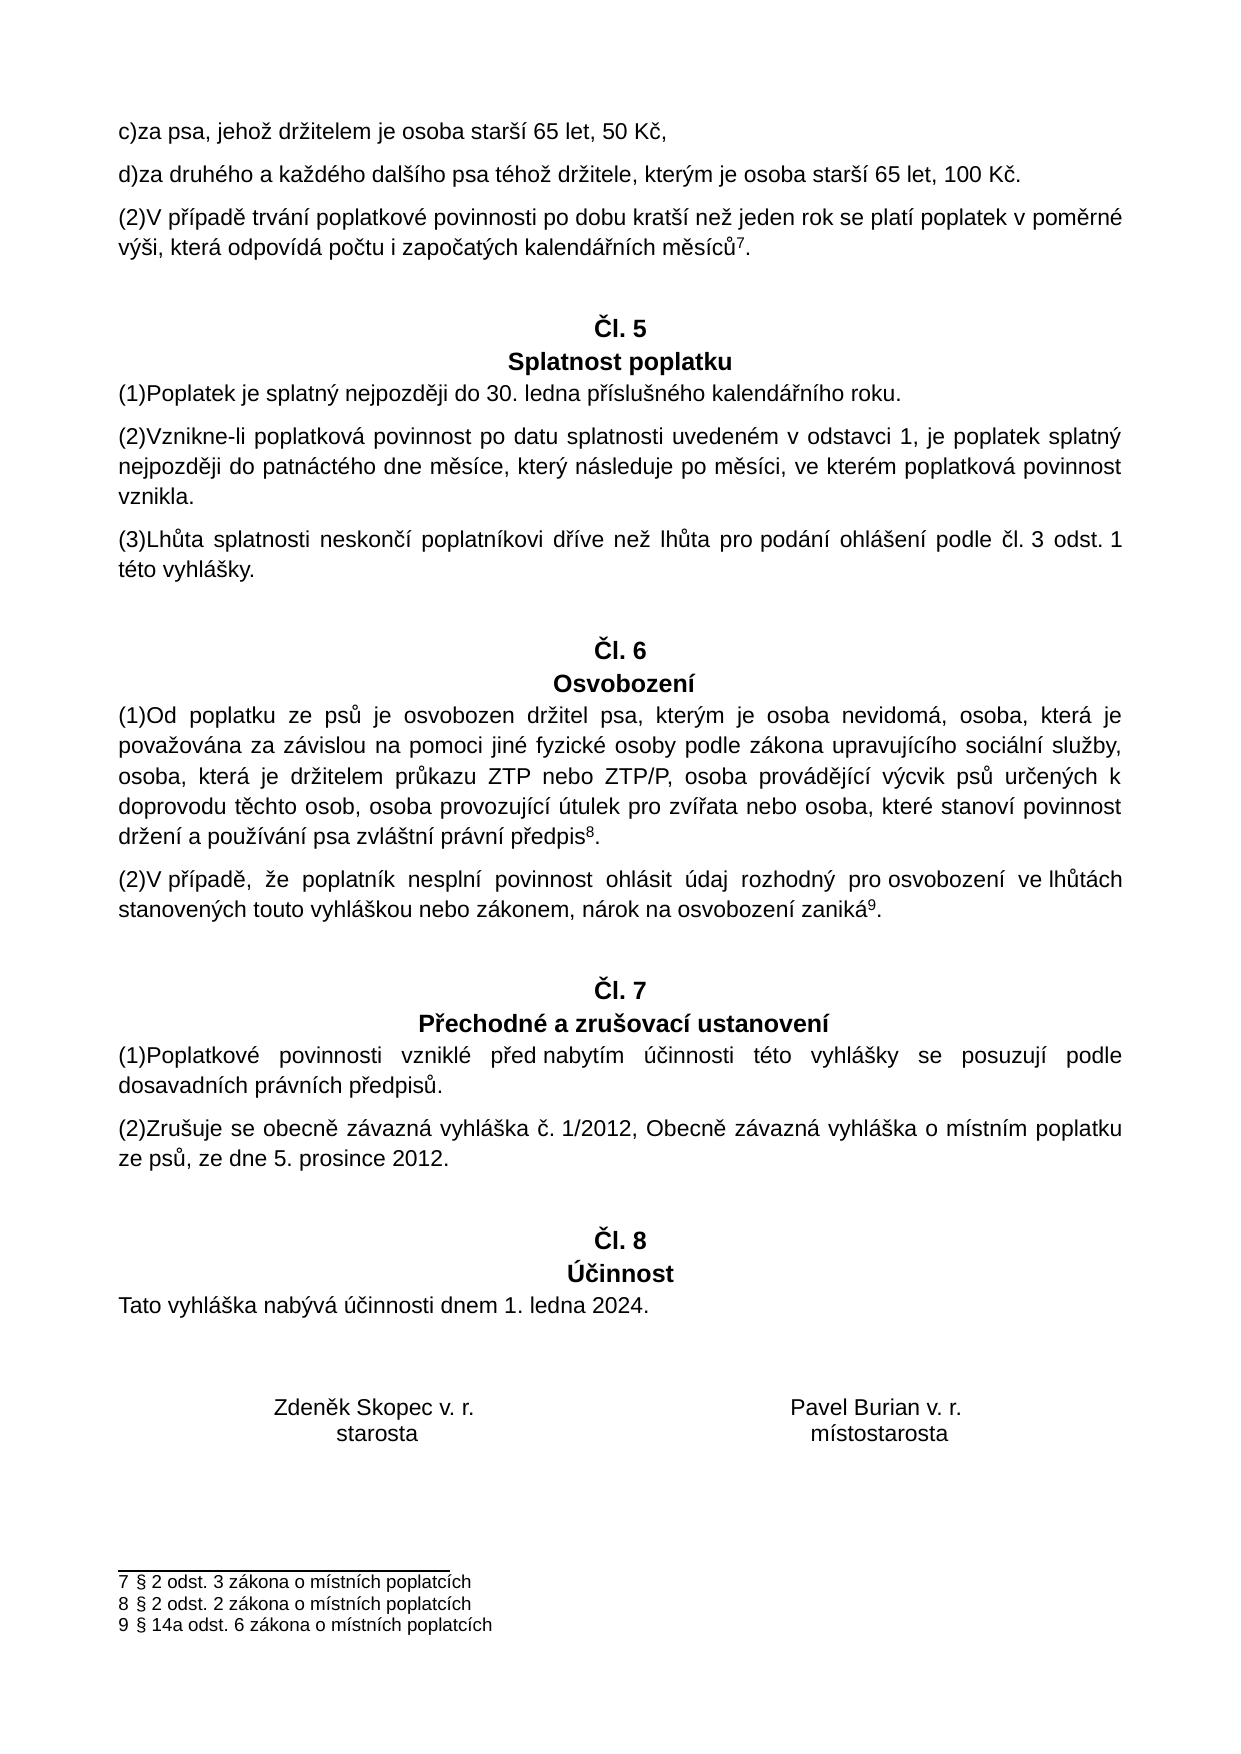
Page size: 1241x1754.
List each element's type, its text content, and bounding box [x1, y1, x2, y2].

table_header Zdeněk Skopec v. r. starosta [123, 1334, 625, 1452]
subtitle Čl. 7 Přechodné a zrušovací ustanovení [118, 976, 1122, 1038]
list Zrušuje se obecně závazná vyhláška č. 1/2012, Obecně závazná vyhláška o místním poplatku ze psů, ze dne 5. prosince 2012. [118, 1115, 1122, 1172]
list Poplatkové povinnosti vzniklé před nabytím účinnosti této vyhlášky se posuzují podle dosavadních právních předpisů. [118, 1042, 1122, 1099]
list Od poplatku ze psů je osvobozen držitel psa, kterým je osoba nevidomá, osoba, která je považována za závislou na pomoci jiné fyzické osoby podle zákona upravujícího sociální služby, osoba, která je držitelem průkazu ZTP nebo ZTP/P, osoba provádějící výcvik psů určených k doprovodu těchto osob, osoba provozující útulek pro zvířata nebo osoba, které stanoví povinnost držení a používání psa zvláštní právní předpis. [118, 702, 1122, 849]
list § 2 odst. 3 zákona o místních poplatcích [118, 1571, 1122, 1592]
list V případě, že poplatník nesplní povinnost ohlásit údaj rozhodný pro osvobození ve lhůtách stanovených touto vyhláškou nebo zákonem, nárok na osvobození zaniká. [118, 866, 1122, 922]
subtitle Čl. 5 Splatnost poplatku [118, 314, 1122, 376]
list za psa, jehož držitelem je osoba starší 65 let, 50 Kč, [118, 118, 1122, 144]
list Lhůta splatnosti neskončí poplatníkovi dříve než lhůta pro podání ohlášení podle čl. 3 odst. 1 této vyhlášky. [118, 526, 1122, 582]
list Poplatek je splatný nejpozději do 30. ledna příslušného kalendářního roku. [118, 380, 1122, 406]
list Vznikne-li poplatková povinnost po datu splatnosti uvedeném v odstavci 1, je poplatek splatný nejpozději do patnáctého dne měsíce, který následuje po měsíci, ve kterém poplatková povinnost vznikla. [118, 423, 1122, 509]
list za druhého a každého dalšího psa téhož držitele, kterým je osoba starší 65 let, 100 Kč. [118, 161, 1122, 187]
list V případě trvání poplatkové povinnosti po dobu kratší než jeden rok se platí poplatek v poměrné výši, která odpovídá počtu i započatých kalendářních měsíců. [118, 203, 1122, 260]
subtitle Čl. 6 Osvobození [118, 636, 1122, 698]
text Tato vyhláška nabývá účinnosti dnem 1. ledna 2024. [118, 1292, 1122, 1318]
list § 14a odst. 6 zákona o místních poplatcích [118, 1614, 1122, 1635]
subtitle Čl. 8 Účinnost [118, 1226, 1122, 1287]
list § 2 odst. 2 zákona o místních poplatcích [118, 1592, 1122, 1614]
table_header Pavel Burian v. r. místostarosta [625, 1334, 1127, 1452]
